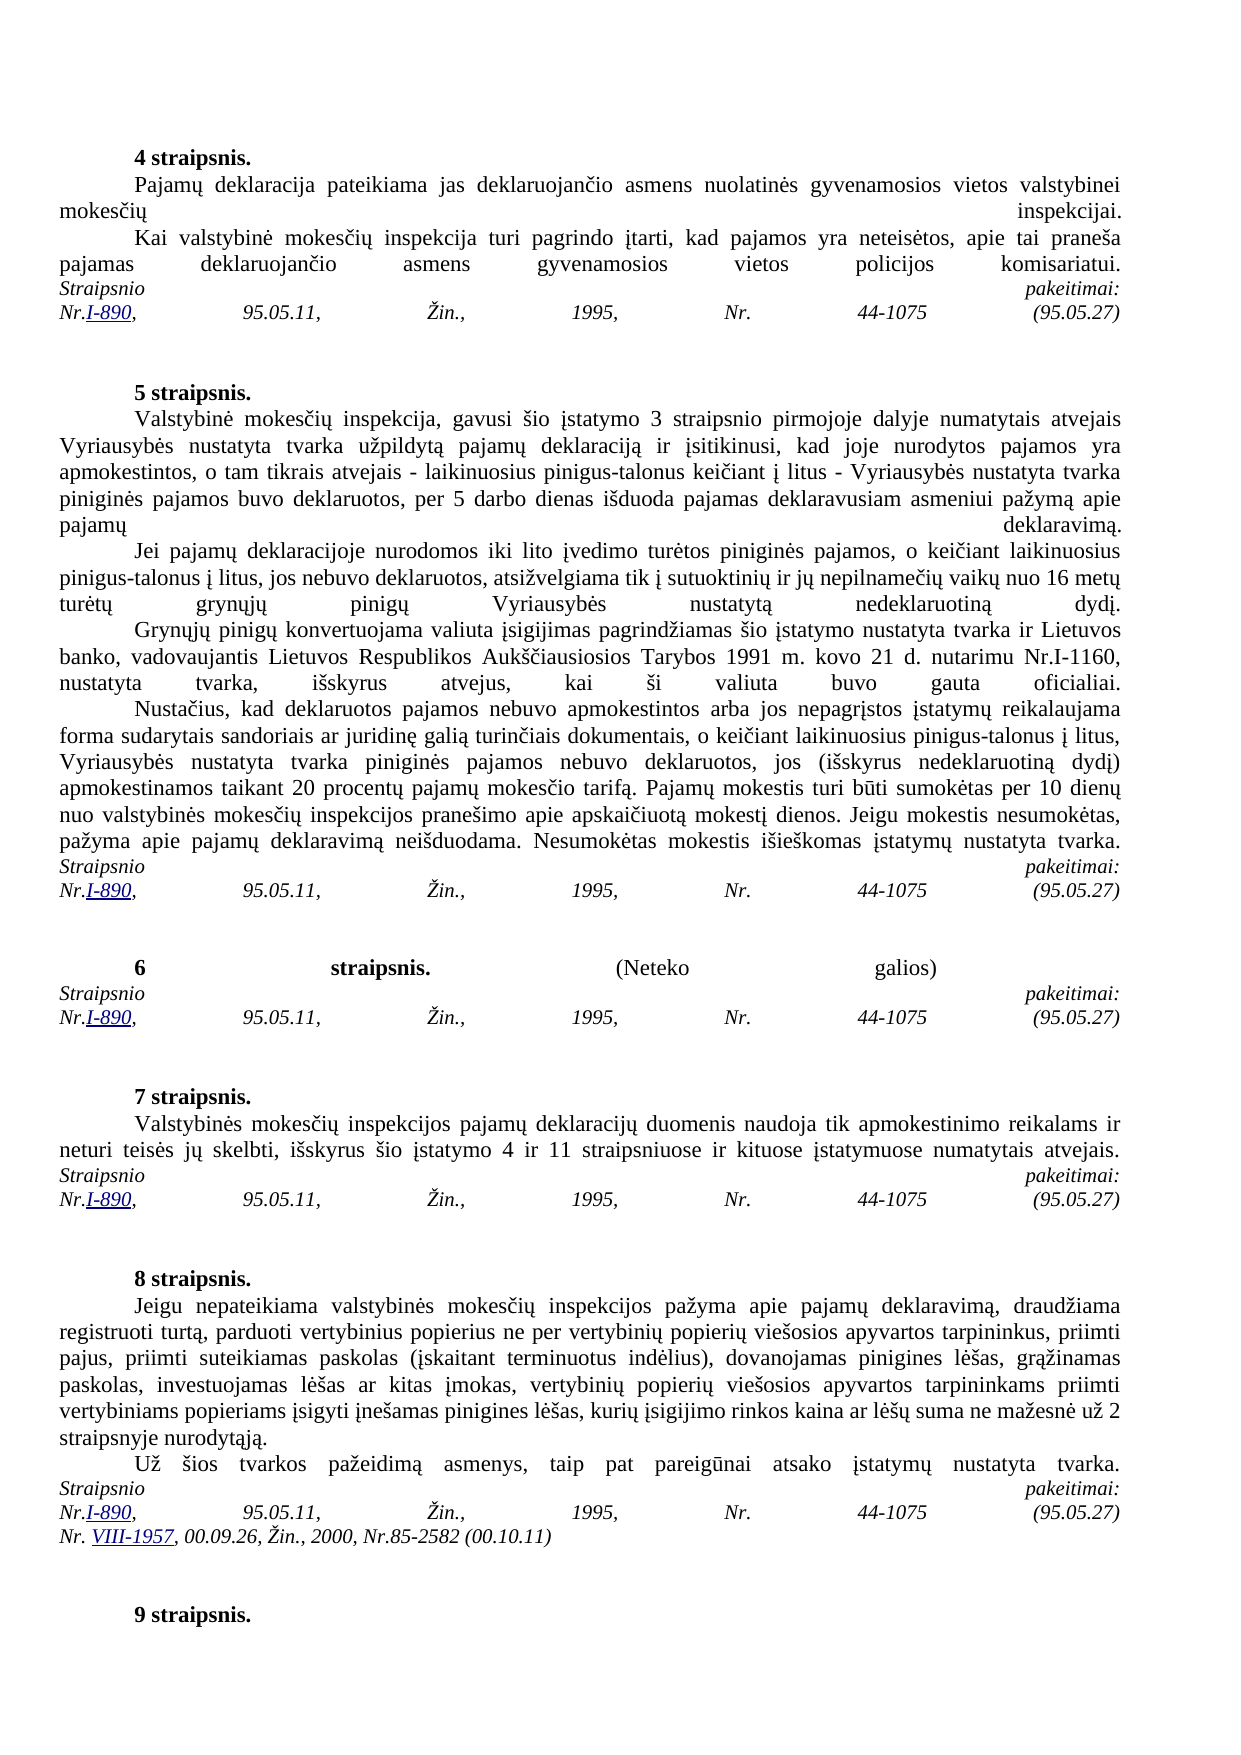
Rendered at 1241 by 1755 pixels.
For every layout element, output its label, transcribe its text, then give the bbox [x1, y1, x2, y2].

text Valstybinė mokesčių inspekcija, gavusi šio įstatymo 3 straipsnio pirmojoje dalyje numatytais atvejais Vyriausybės nustatyta tvarka užpildytą pajamų deklaraciją ir įsitikinusi, kad joje nurodytos pajamos yra apmokestintos, o tam tikrais atvejais - laikinuosius pinigus-talonus keičiant į litus - Vyriausybės nustatyta tvarka piniginės pajamos buvo deklaruotos, per 5 darbo dienas išduoda pajamas deklaravusiam asmeniui pažymą apie pajamų deklaravimą. Jei pajamų deklaracijoje nurodomos iki lito įvedimo turėtos piniginės pajamos, o keičiant laikinuosius pinigus-talonus į litus, jos nebuvo deklaruotos, atsižvelgiama tik į sutuoktinių ir jų nepilnamečių vaikų nuo 16 metų turėtų grynųjų pinigų Vyriausybės nustatytą nedeklaruotiną dydį. Grynųjų pinigų konvertuojama valiuta įsigijimas pagrindžiamas šio įstatymo nustatyta tvarka ir Lietuvos banko, vadovaujantis Lietuvos Respublikos Aukščiausiosios Tarybos 1991 m. kovo 21 d. nutarimu Nr.I-1160, nustatyta tvarka, išskyrus atvejus, kai ši valiuta buvo gauta oficialiai. Nustačius, kad deklaruotos pajamos nebuvo apmokestintos arba jos nepagrįstos įstatymų reikalaujama forma sudarytais sandoriais ar juridinę galią turinčiais dokumentais, o keičiant laikinuosius pinigus-talonus į litus, Vyriausybės nustatyta tvarka piniginės pajamos nebuvo deklaruotos, jos (išskyrus nedeklaruotiną dydį) apmokestinamos taikant 20 procentų pajamų mokesčio tarifą. Pajamų mokestis turi būti sumokėtas per 10 dienų nuo valstybinės mokesčių inspekcijos pranešimo apie apskaičiuotą mokestį dienos. Jeigu mokestis nesumokėtas, pažyma apie pajamų deklaravimą neišduodama. Nesumokėtas mokestis išieškomas įstatymų nustatyta tvarka. Straipsnio pakeitimai: Nr.I-890, 95.05.11, Žin., 1995, Nr. 44-1075 (95.05.27) [59, 406, 1122, 954]
text 5 straipsnis. [59, 379, 1122, 406]
text 8 straipsnis. [59, 1239, 1122, 1292]
text Valstybinės mokesčių inspekcijos pajamų deklaracijų duomenis naudoja tik apmokestinimo reikalams ir neturi teisės jų skelbti, išskyrus šio įstatymo 4 ir 11 straipsniuose ir kituose įstatymuose numatytais atvejais. Straipsnio pakeitimai: Nr.I-890, 95.05.11, Žin., 1995, Nr. 44-1075 (95.05.27) [59, 1110, 1122, 1239]
text Pajamų deklaracija pateikiama jas deklaruojančio asmens nuolatinės gyvenamosios vietos valstybinei mokesčių inspekcijai. Kai valstybinė mokesčių inspekcija turi pagrindo įtarti, kad pajamos yra neteisėtos, apie tai praneša pajamas deklaruojančio asmens gyvenamosios vietos policijos komisariatui. Straipsnio pakeitimai: Nr.I-890, 95.05.11, Žin., 1995, Nr. 44-1075 (95.05.27) [59, 171, 1122, 353]
text 4 straipsnis. [59, 144, 1122, 171]
text Už šios tvarkos pažeidimą asmenys, taip pat pareigūnai atsako įstatymų nustatyta tvarka. Straipsnio pakeitimai: Nr.I-890, 95.05.11, Žin., 1995, Nr. 44-1075 (95.05.27) Nr. VIII-1957, 00.09.26, Žin., 2000, Nr.85-2582 (00.10.11) [59, 1450, 1122, 1548]
text Jeigu nepateikiama valstybinės mokesčių inspekcijos pažyma apie pajamų deklaravimą, draudžiama registruoti turtą, parduoti vertybinius popierius ne per vertybinių popierių viešosios apyvartos tarpininkus, priimti pajus, priimti suteikiamas paskolas (įskaitant terminuotus indėlius), dovanojamas pinigines lėšas, grąžinamas paskolas, investuojamas lėšas ar kitas įmokas, vertybinių popierių viešosios apyvartos tarpininkams priimti vertybiniams popieriams įsigyti įnešamas pinigines lėšas, kurių įsigijimo rinkos kaina ar lėšų suma ne mažesnė už 2 straipsnyje nurodytąją. [59, 1292, 1122, 1450]
text 9 straipsnis. [59, 1575, 1122, 1627]
text 6 straipsnis. (Neteko galios) Straipsnio pakeitimai: Nr.I-890, 95.05.11, Žin., 1995, Nr. 44-1075 (95.05.27) [59, 954, 1122, 1057]
text 7 straipsnis. [59, 1057, 1122, 1110]
